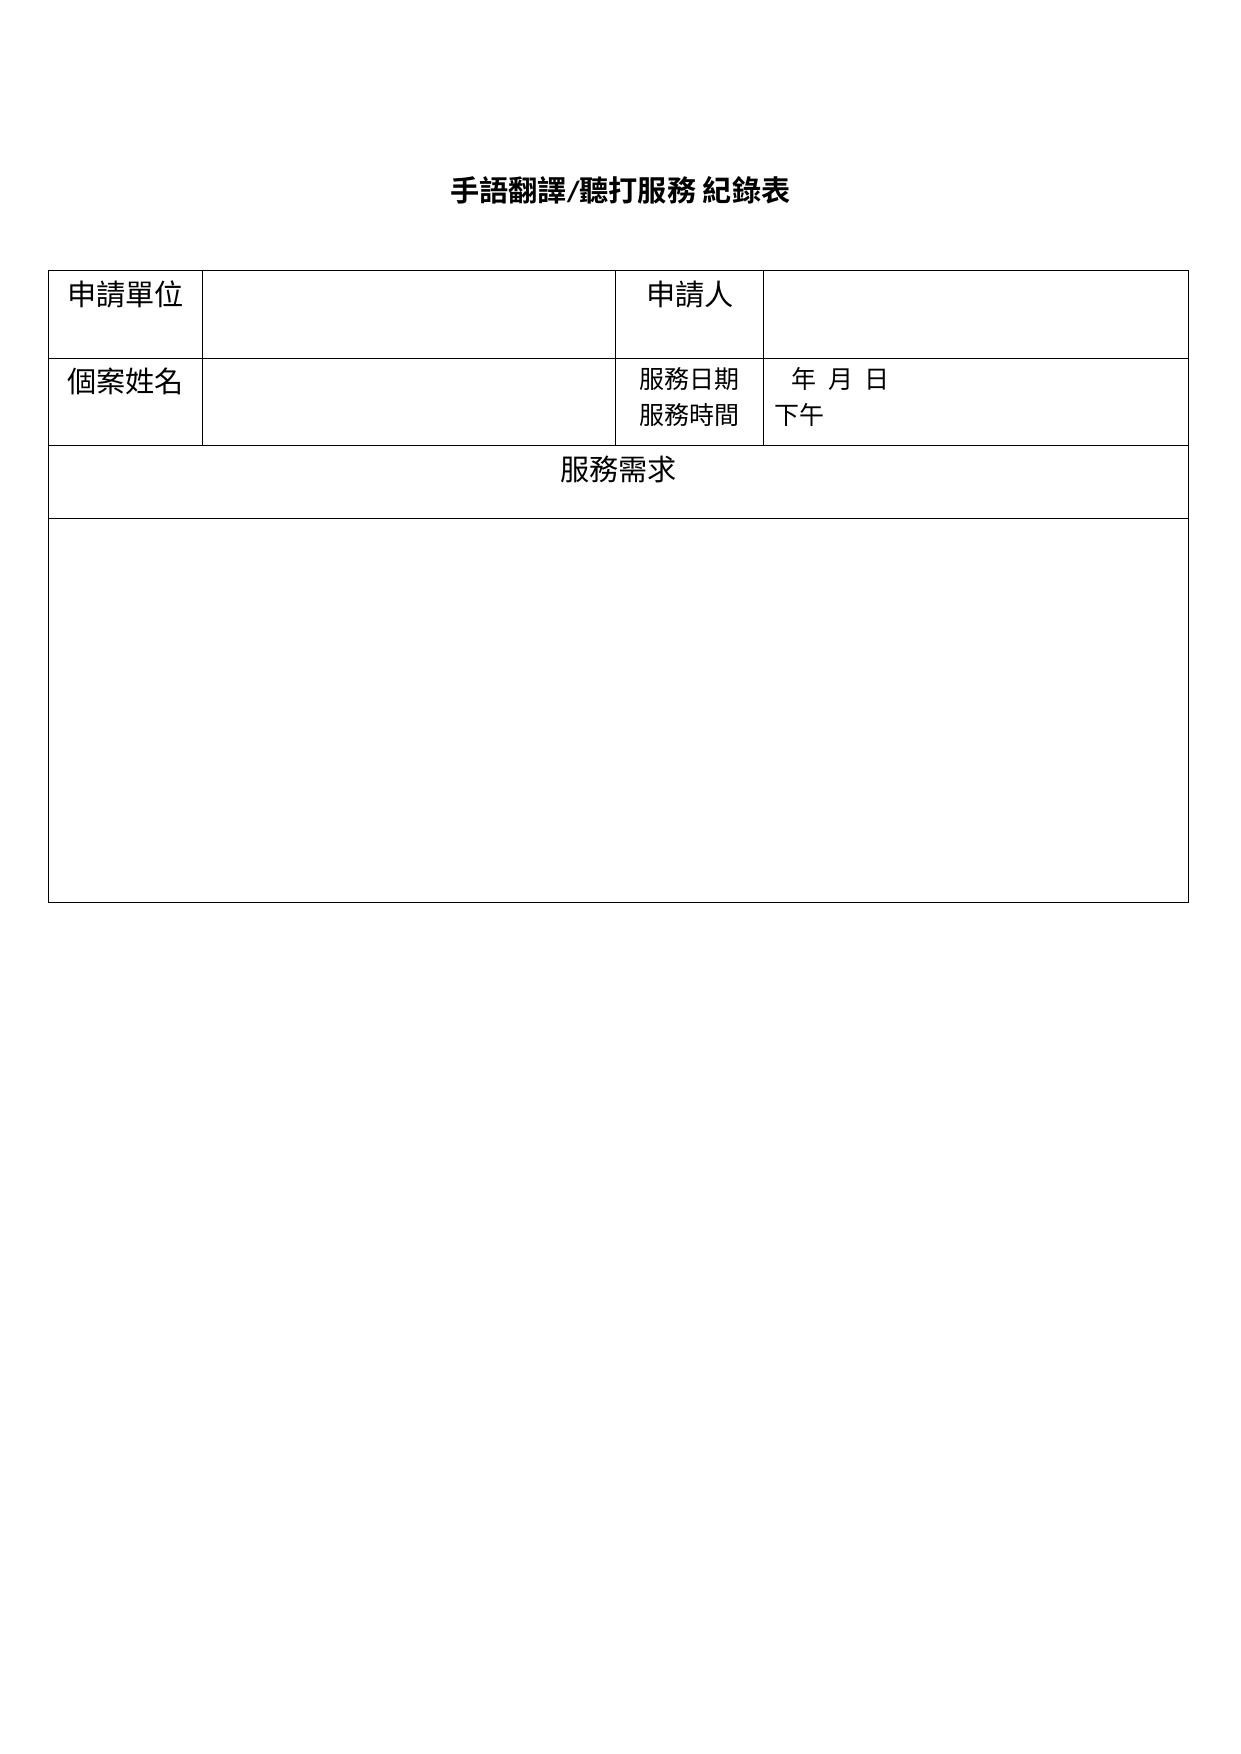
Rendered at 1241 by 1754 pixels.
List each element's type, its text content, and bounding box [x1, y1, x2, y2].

table_header 申請單位 [49, 271, 202, 358]
table_header [764, 271, 1188, 358]
table_cell 個案姓名 [49, 359, 202, 445]
table_cell 年 月 日 下午 [764, 359, 1188, 445]
table_cell [49, 519, 1188, 902]
table_cell 服務日期 服務時間 [616, 359, 763, 445]
table_header 申請人 [616, 271, 763, 358]
table_cell [203, 359, 615, 445]
text 手語翻譯/聽打服務 紀錄表 [29, 152, 1211, 227]
table_header [203, 271, 615, 358]
table_cell 服務需求 [49, 446, 1188, 518]
